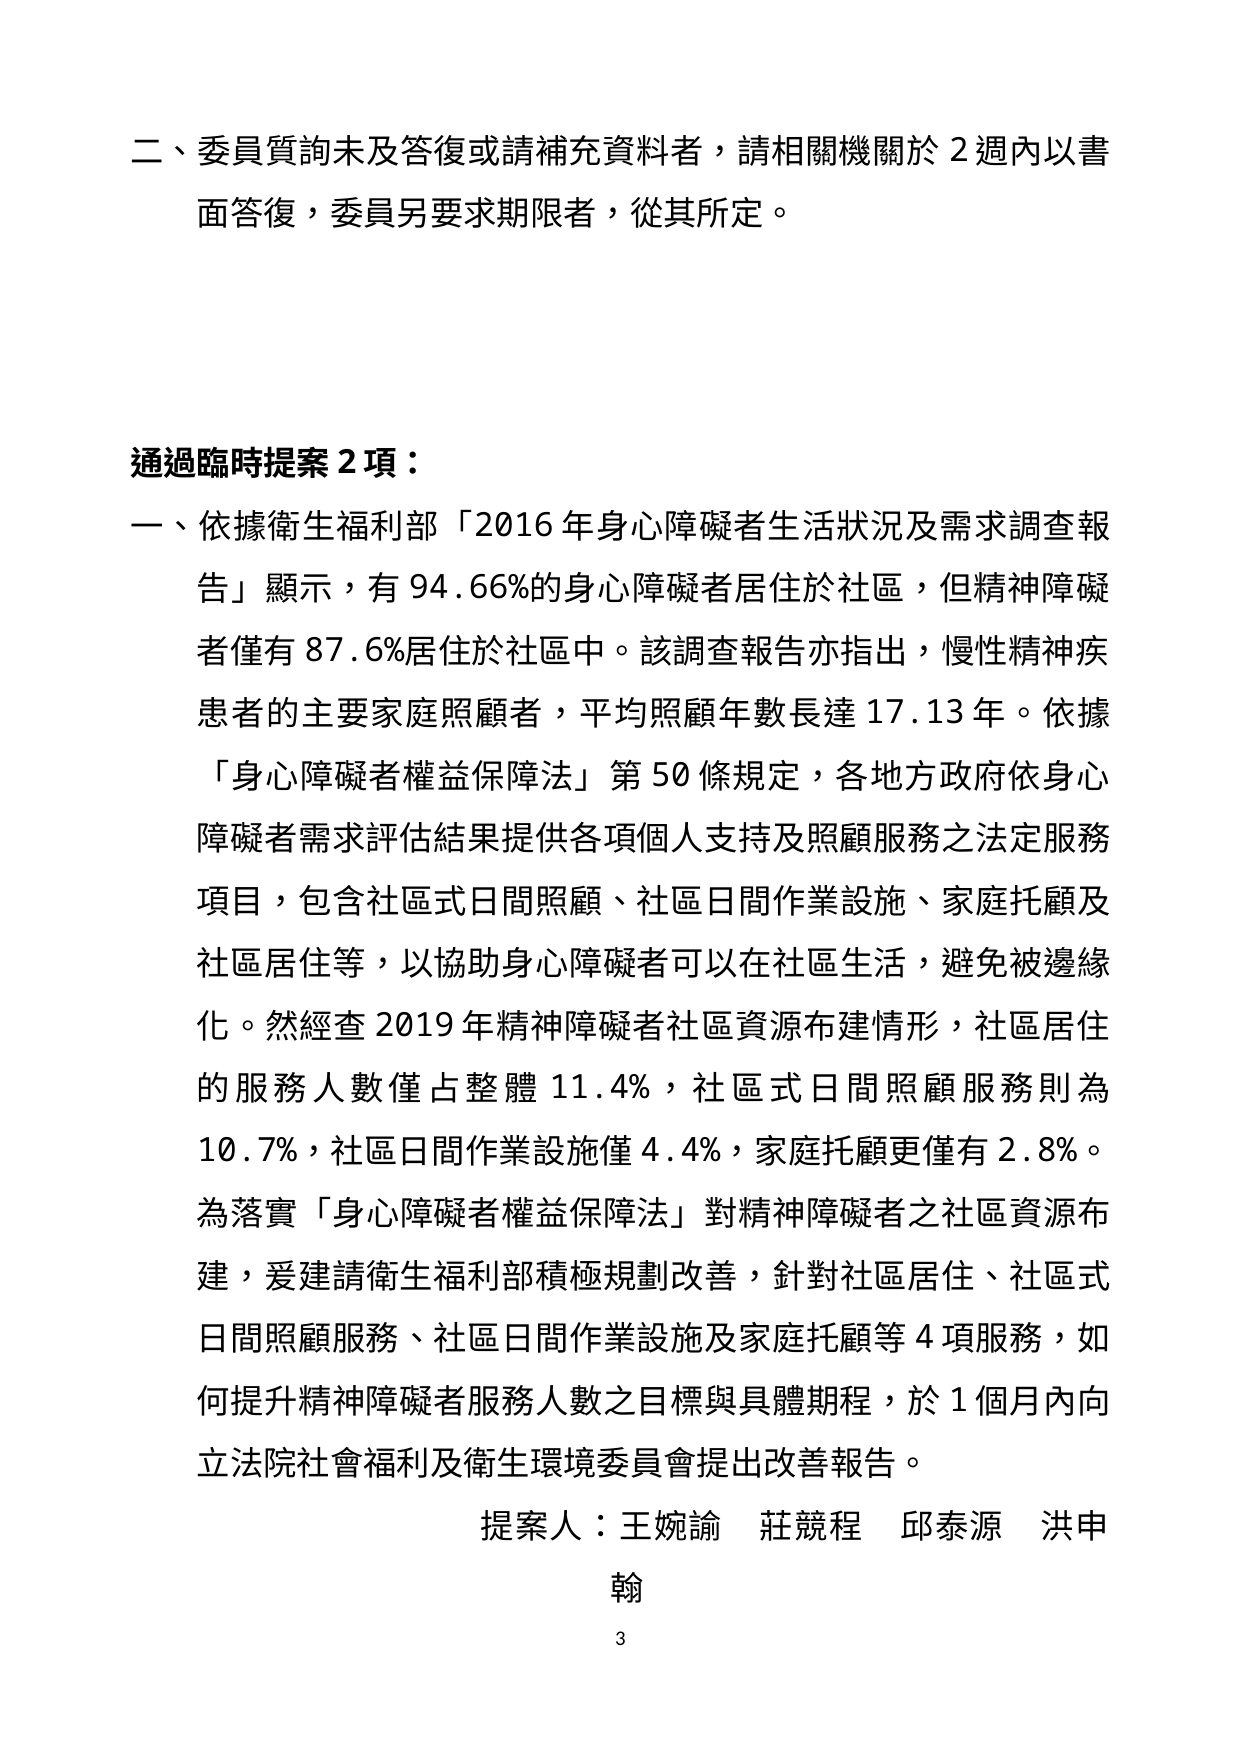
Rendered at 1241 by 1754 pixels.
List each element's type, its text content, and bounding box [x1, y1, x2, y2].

text 二、委員質詢未及答復或請補充資料者，請相關機關於2週內以書面答復，委員另要求期限者，從其所定。 [130, 107, 1110, 232]
text 通過臨時提案2項： [130, 419, 1110, 482]
text 一、依據衛生福利部「2016年身心障礙者生活狀況及需求調查報告」顯示，有94.66%的身心障礙者居住於社區，但精神障礙者僅有87.6%居住於社區中。該調查報告亦指出，慢性精神疾患者的主要家庭照顧者，平均照顧年數長達17.13年。依據「身心障礙者權益保障法」第50條規定，各地方政府依身心障礙者需求評估結果提供各項個人支持及照顧服務之法定服務項目，包含社區式日間照顧、社區日間作業設施、家庭托顧及社區居住等，以協助身心障礙者可以在社區生活，避免被邊緣化。然經查2019年精神障礙者社區資源布建情形，社區居住的服務人數僅占整體11.4%，社區式日間照顧服務則為10.7%，社區日間作業設施僅4.4%，家庭托顧更僅有2.8%。為落實「身心障礙者權益保障法」對精神障礙者之社區資源布建，爰建請衛生福利部積極規劃改善，針對社區居住、社區式日間照顧服務、社區日間作業設施及家庭托顧等4項服務，如何提升精神障礙者服務人數之目標與具體期程，於1個月內向立法院社會福利及衛生環境委員會提出改善報告。 [130, 482, 1110, 1482]
text 提案人：王婉諭 莊競程 邱泰源 洪申翰 [480, 1482, 1110, 1607]
